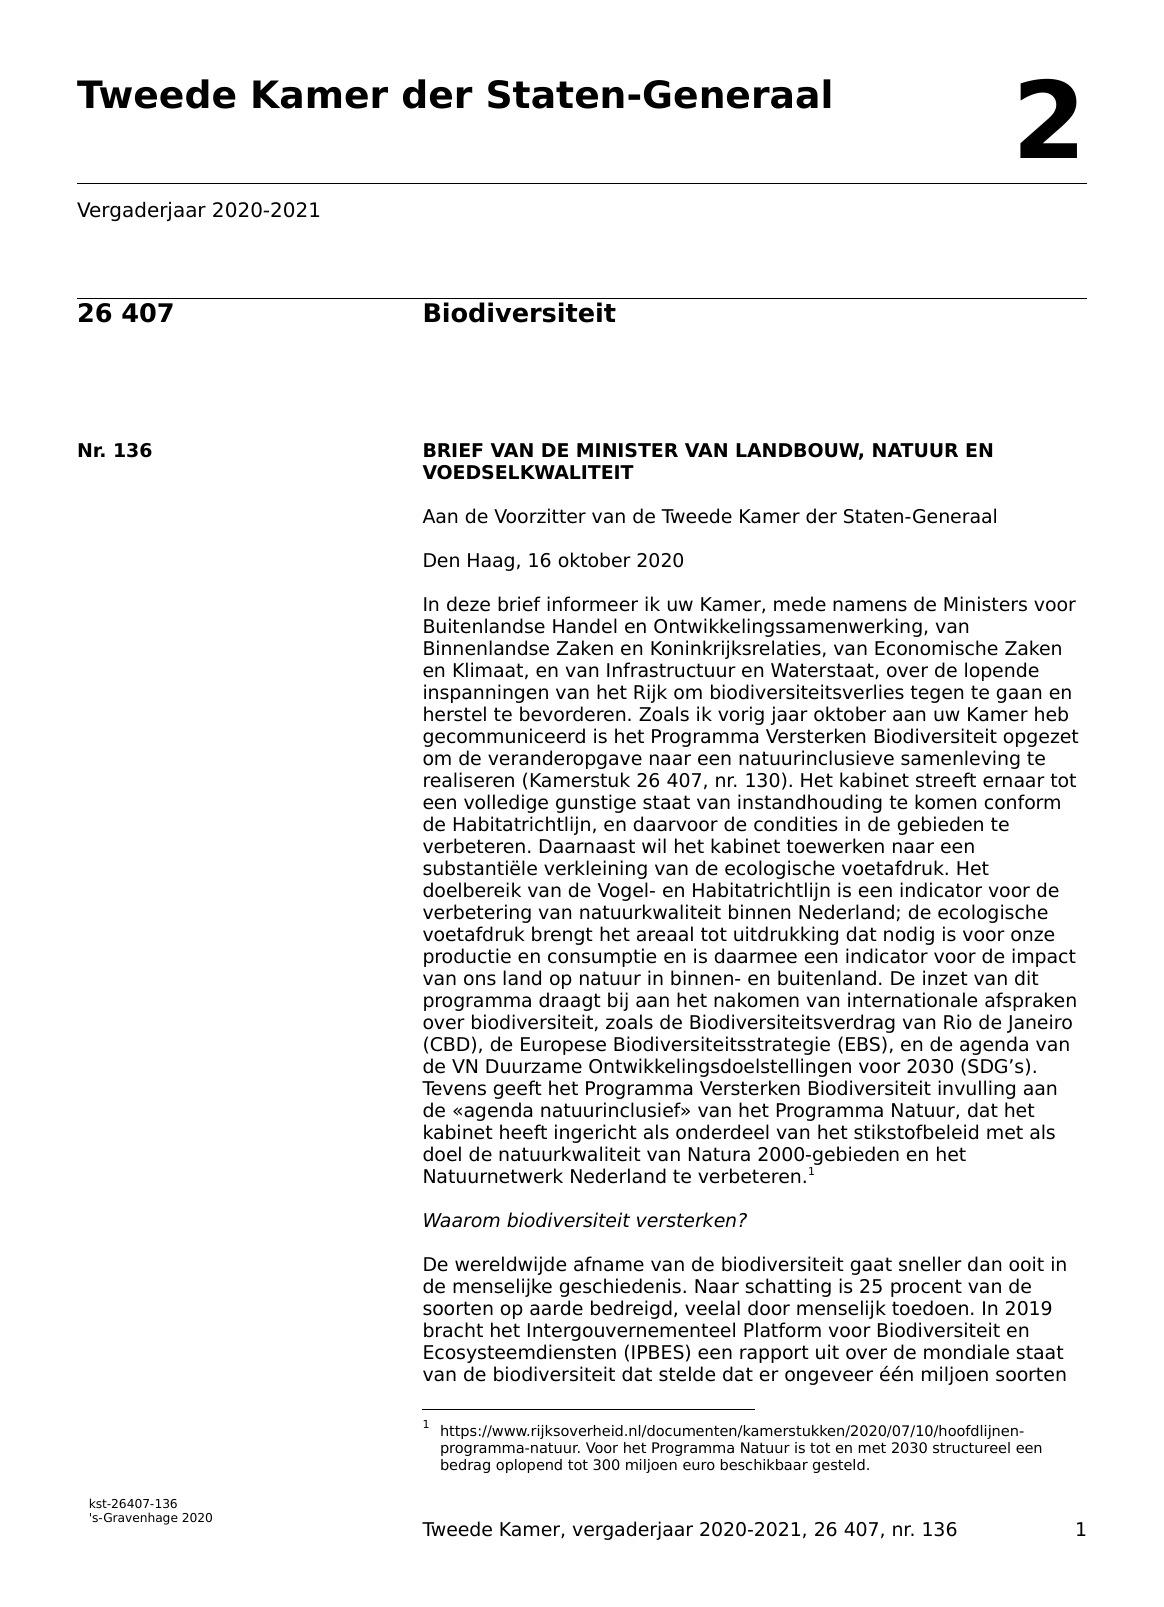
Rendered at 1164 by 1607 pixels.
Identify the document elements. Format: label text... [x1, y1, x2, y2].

text Aan de Voorzitter van de Tweede Kamer der Staten-Generaal [422, 506, 1087, 528]
table_cell Vergaderjaar 2020-2021 [77, 184, 1087, 298]
text De wereldwijde afname van de biodiversiteit gaat sneller dan ooit in de menselijke geschiedenis. Naar schatting is 25 procent van de soorten op aarde bedreigd, veelal door menselijk toedoen. In 2019 bracht het Intergouvernementeel Platform voor Biodiversiteit en Ecosysteemdiensten (IPBES) een rapport uit over de mondiale staat van de biodiversiteit dat stelde dat er ongeveer één miljoen soorten [422, 1254, 1087, 1386]
text In deze brief informeer ik uw Kamer, mede namens de Ministers voor Buitenlandse Handel en Ontwikkelingssamenwerking, van Binnenlandse Zaken en Koninkrijksrelaties, van Economische Zaken en Klimaat, en van Infrastructuur en Waterstaat, over de lopende inspanningen van het Rijk om biodiversiteitsverlies tegen te gaan en herstel te bevorderen. Zoals ik vorig jaar oktober aan uw Kamer heb gecommuniceerd is het Programma Versterken Biodiversiteit opgezet om de veranderopgave naar een natuurinclusieve samenleving te realiseren (Kamerstuk 26 407, nr. 130). Het kabinet streeft ernaar tot een volledige gunstige staat van instandhouding te komen conform de Habitatrichtlijn, en daarvoor de condities in de gebieden te verbeteren. Daarnaast wil het kabinet toewerken naar een substantiële verkleining van de ecologische voetafdruk. Het doelbereik van de Vogel- en Habitatrichtlijn is een indicator voor de verbetering van natuurkwaliteit binnen Nederland; de ecologische voetafdruk brengt het areaal tot uitdrukking dat nodig is voor onze productie en consumptie en is daarmee een indicator voor de impact van ons land op natuur in binnen- en buitenland. De inzet van dit programma draagt bij aan het nakomen van internationale afspraken over biodiversiteit, zoals de Biodiversiteitsverdrag van Rio de Janeiro (CBD), de Europese Biodiversiteitsstrategie (EBS), en de agenda van de VN Duurzame Ontwikkelingsdoelstellingen voor 2030 (SDG’s). Tevens geeft het Programma Versterken Biodiversiteit invulling aan de «agenda natuurinclusief» van het Programma Natuur, dat het kabinet heeft ingericht als onderdeel van het stikstofbeleid met als doel de natuurkwaliteit van Natura 2000-gebieden en het Natuurnetwerk Nederland te verbeteren. [422, 594, 1087, 1188]
subtitle 26 407 Biodiversiteit [77, 299, 1087, 329]
text https://www.rijksoverheid.nl/documenten/kamerstukken/2020/07/10/hoofdlijnen-programma-natuur. Voor het Programma Natuur is tot en met 2030 structureel een bedrag oplopend tot 300 miljoen euro beschikbaar gesteld. [422, 1418, 1087, 1474]
subtitle Waarom biodiversiteit versterken? [422, 1210, 1087, 1232]
subtitle Nr. 136 BRIEF VAN DE MINISTER VAN LANDBOUW, NATUUR EN VOEDSELKWALITEIT [77, 440, 1087, 484]
table_header Tweede Kamer der Staten-Generaal [77, 59, 886, 183]
text 's-Gravenhage 2020 [88, 1511, 323, 1525]
text kst-26407-136 [88, 1497, 323, 1511]
table_header 2 [886, 59, 1087, 183]
text Den Haag, 16 oktober 2020 [422, 550, 1087, 572]
